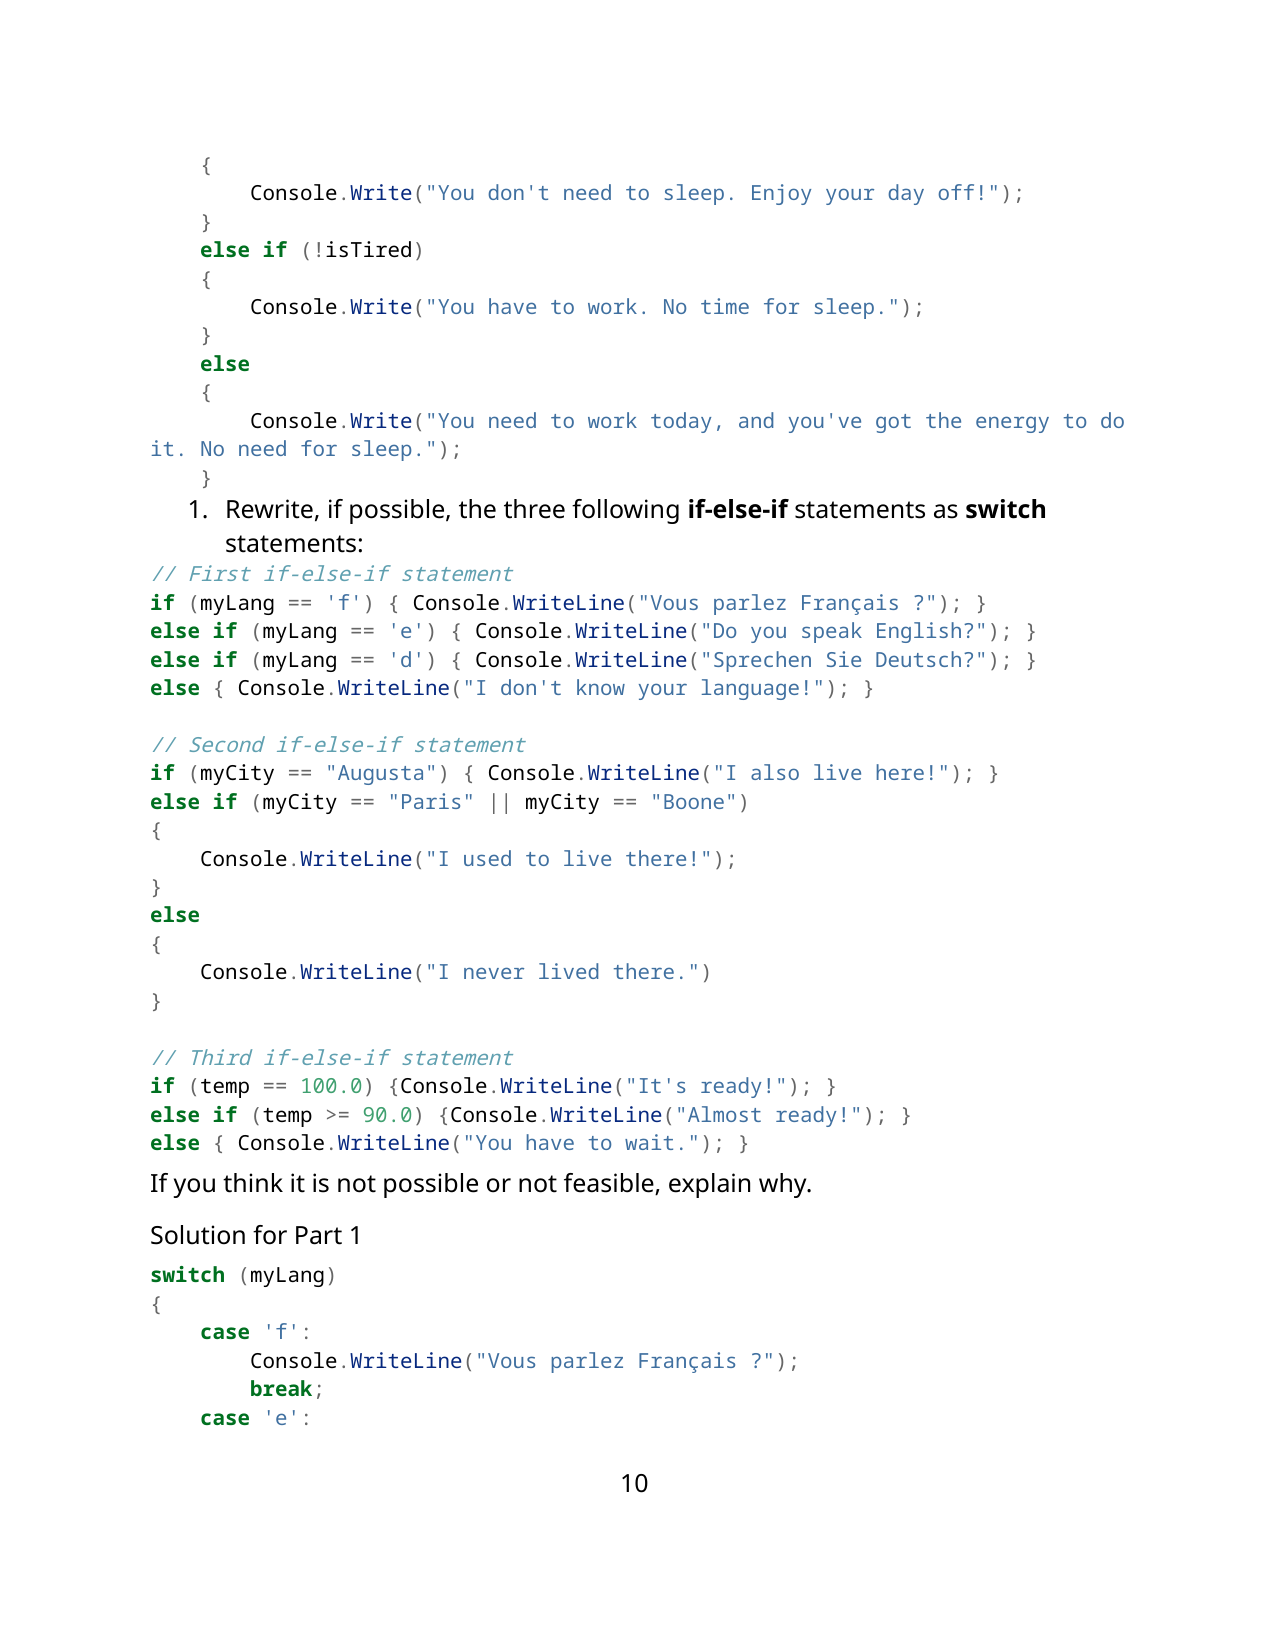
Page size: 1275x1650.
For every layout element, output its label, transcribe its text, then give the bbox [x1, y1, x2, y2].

text } [150, 872, 1125, 901]
text else if (myLang == 'e') { Console.WriteLine("Do you speak English?"); } [150, 616, 1125, 645]
text else if (myLang == 'd') { Console.WriteLine("Sprechen Sie Deutsch?"); } [150, 645, 1125, 673]
text if (temp == 100.0) {Console.WriteLine("It's ready!"); } [150, 1071, 1125, 1100]
text { [150, 929, 1125, 957]
text else { Console.WriteLine("I don't know your language!"); } [150, 673, 1125, 702]
text case 'e': [150, 1403, 1125, 1431]
text Console.Write("You need to work today, and you've got the energy to do it. No need for sleep."); [150, 406, 1125, 463]
text Console.Write("You don't need to sleep. Enjoy your day off!"); [150, 178, 1125, 207]
text else if (temp >= 90.0) {Console.WriteLine("Almost ready!"); } [150, 1100, 1125, 1128]
text { [150, 815, 1125, 844]
text else { Console.WriteLine("You have to wait."); } [150, 1128, 1125, 1157]
text } [150, 463, 1125, 491]
text { [150, 377, 1125, 406]
text else [150, 901, 1125, 929]
text { [150, 1289, 1125, 1317]
text Console.WriteLine("I used to live there!"); [150, 844, 1125, 872]
text { [150, 150, 1125, 178]
text { [150, 264, 1125, 292]
text Console.WriteLine("I never lived there.") [150, 957, 1125, 986]
text switch (myLang) [150, 1261, 1125, 1289]
text else if (!isTired) [150, 235, 1125, 264]
text } [150, 207, 1125, 235]
text if (myCity == "Augusta") { Console.WriteLine("I also live here!"); } [150, 758, 1125, 787]
text else [150, 349, 1125, 377]
text break; [150, 1374, 1125, 1403]
text if (myLang == 'f') { Console.WriteLine("Vous parlez Français ?"); } [150, 588, 1125, 616]
text // Second if-else-if statement [150, 730, 1125, 758]
text } [150, 986, 1125, 1014]
text // Third if-else-if statement [150, 1043, 1125, 1071]
text If you think it is not possible or not feasible, explain why. [150, 1166, 1125, 1199]
text Console.Write("You have to work. No time for sleep."); [150, 292, 1125, 321]
list Rewrite, if possible, the three following if-else-if statements as switch statements: [187, 491, 1125, 559]
text else if (myCity == "Paris" || myCity == "Boone") [150, 787, 1125, 815]
text case 'f': [150, 1317, 1125, 1346]
text } [150, 321, 1125, 349]
text Console.WriteLine("Vous parlez Français ?"); [150, 1346, 1125, 1374]
text Solution for Part 1 [150, 1217, 1125, 1252]
text // First if-else-if statement [150, 559, 1125, 588]
